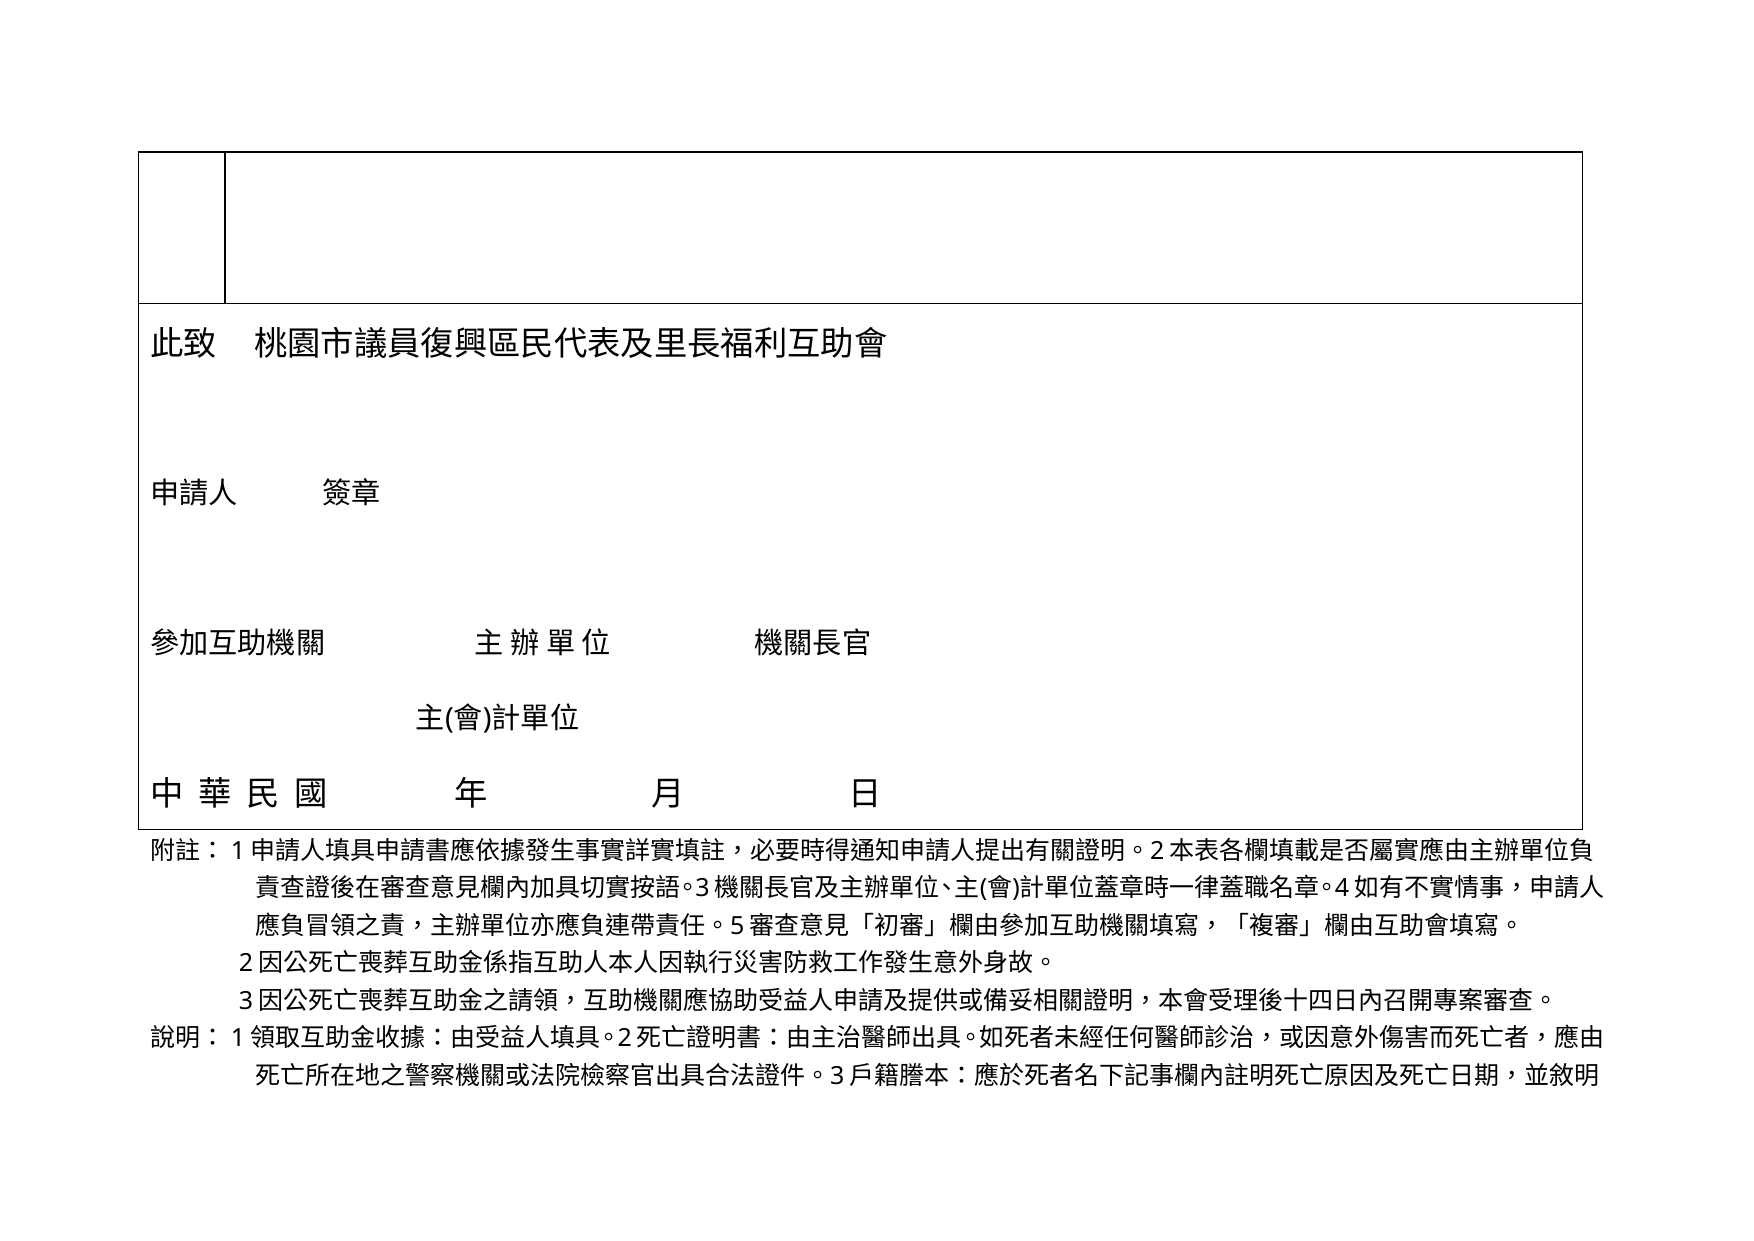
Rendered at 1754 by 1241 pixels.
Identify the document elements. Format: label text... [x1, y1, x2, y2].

table_cell [139, 153, 224, 302]
text 3因公死亡喪葬互助金之請領，互助機關應協助受益人申請及提供或備妥相關證明，本會受理後十四日內召開專案審查。 [238, 979, 1604, 1017]
table_cell 此致 桃園市議員復興區民代表及里長福利互助會 申請人 簽章 參加互助機關 主 辦 單 位 機關長官 主(會)計單位 中 華 民 國 年 月 日 [139, 304, 1582, 828]
table_cell [226, 153, 1582, 302]
text 附註： 1申請人填具申請書應依據發生事實詳實填註，必要時得通知申請人提出有關證明。2本表各欄填載是否屬實應由主辦單位負責查證後在審查意見欄內加具切實按語。3機關長官及主辦單位、主(會)計單位蓋章時一律蓋職名章。4如有不實情事，申請人應負冒領之責，主辦單位亦應負連帶責任。5審查意見「初審」欄由參加互助機關填寫，「複審」欄由互助會填寫。 [150, 829, 1604, 942]
text 2因公死亡喪葬互助金係指互助人本人因執行災害防救工作發生意外身故。 [238, 942, 1604, 979]
text 說明： 1領取互助金收據：由受益人填具。2死亡證明書：由主治醫師出具。如死者未經任何醫師診治，或因意外傷害而死亡者，應由死亡所在地之警察機關或法院檢察官出具合法證件。3戶籍謄本：應於死者名下記事欄內註明死亡原因及死亡日期，並敘明 [150, 1017, 1604, 1092]
